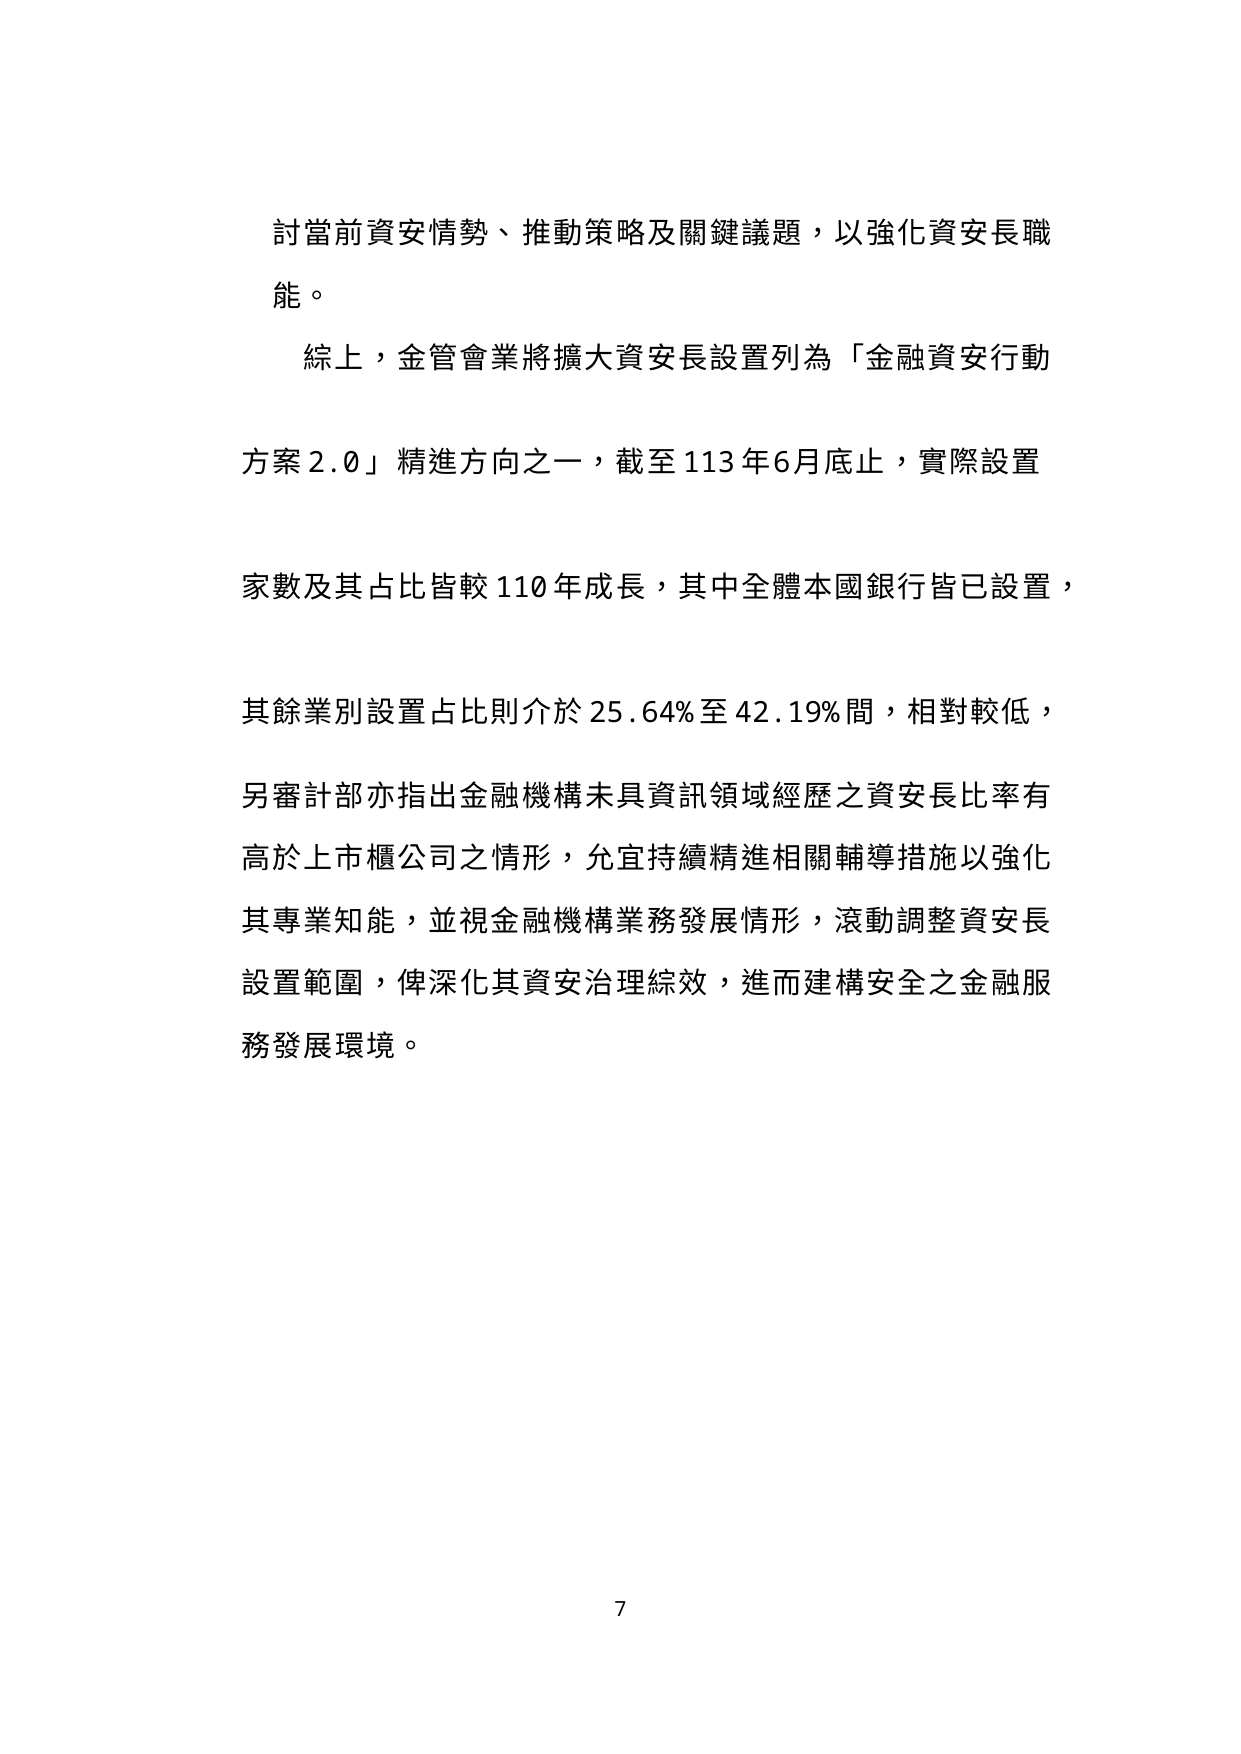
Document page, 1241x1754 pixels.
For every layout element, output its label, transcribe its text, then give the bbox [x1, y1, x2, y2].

text 詢據金管會表示，有關證券期貨及投信投顧業部分，目前尚未列在應設置範圍之業者，係考量其規模較小或電子下單比率較低，已要求業者配置資安人員並應於113年底前取得專業執照，未來將視其電子化業務發展情形，漸進推動設置資安長，保險業部分則刻正檢討設置標準，研議逐步擴大範圍；另該會表示為提升資安長資安專業知能，業請周邊單位規劃辦理相關資安教育訓練，並將藉由定期召開資安長聯繫會議及重大資安事件情境演練等措施，研討當前資安情勢、推動策略及關鍵議題，以強化資安長職能。 [266, 189, 1063, 314]
text 綜上，金管會業將擴大資安長設置列為「金融資安行動方案2.0」精進方向之一，截至113年6月底止，實際設置家數及其占比皆較110年成長，其中全體本國銀行皆已設置，其餘業別設置占比則介於25.64%至42.19%間，相對較低，另審計部亦指出金融機構未具資訊領域經歷之資安長比率有高於上市櫃公司之情形，允宜持續精進相關輔導措施以強化其專業知能，並視金融機構業務發展情形，滾動調整資安長設置範圍，俾深化其資安治理綜效，進而建構安全之金融服務發展環境。 [236, 314, 1063, 1064]
